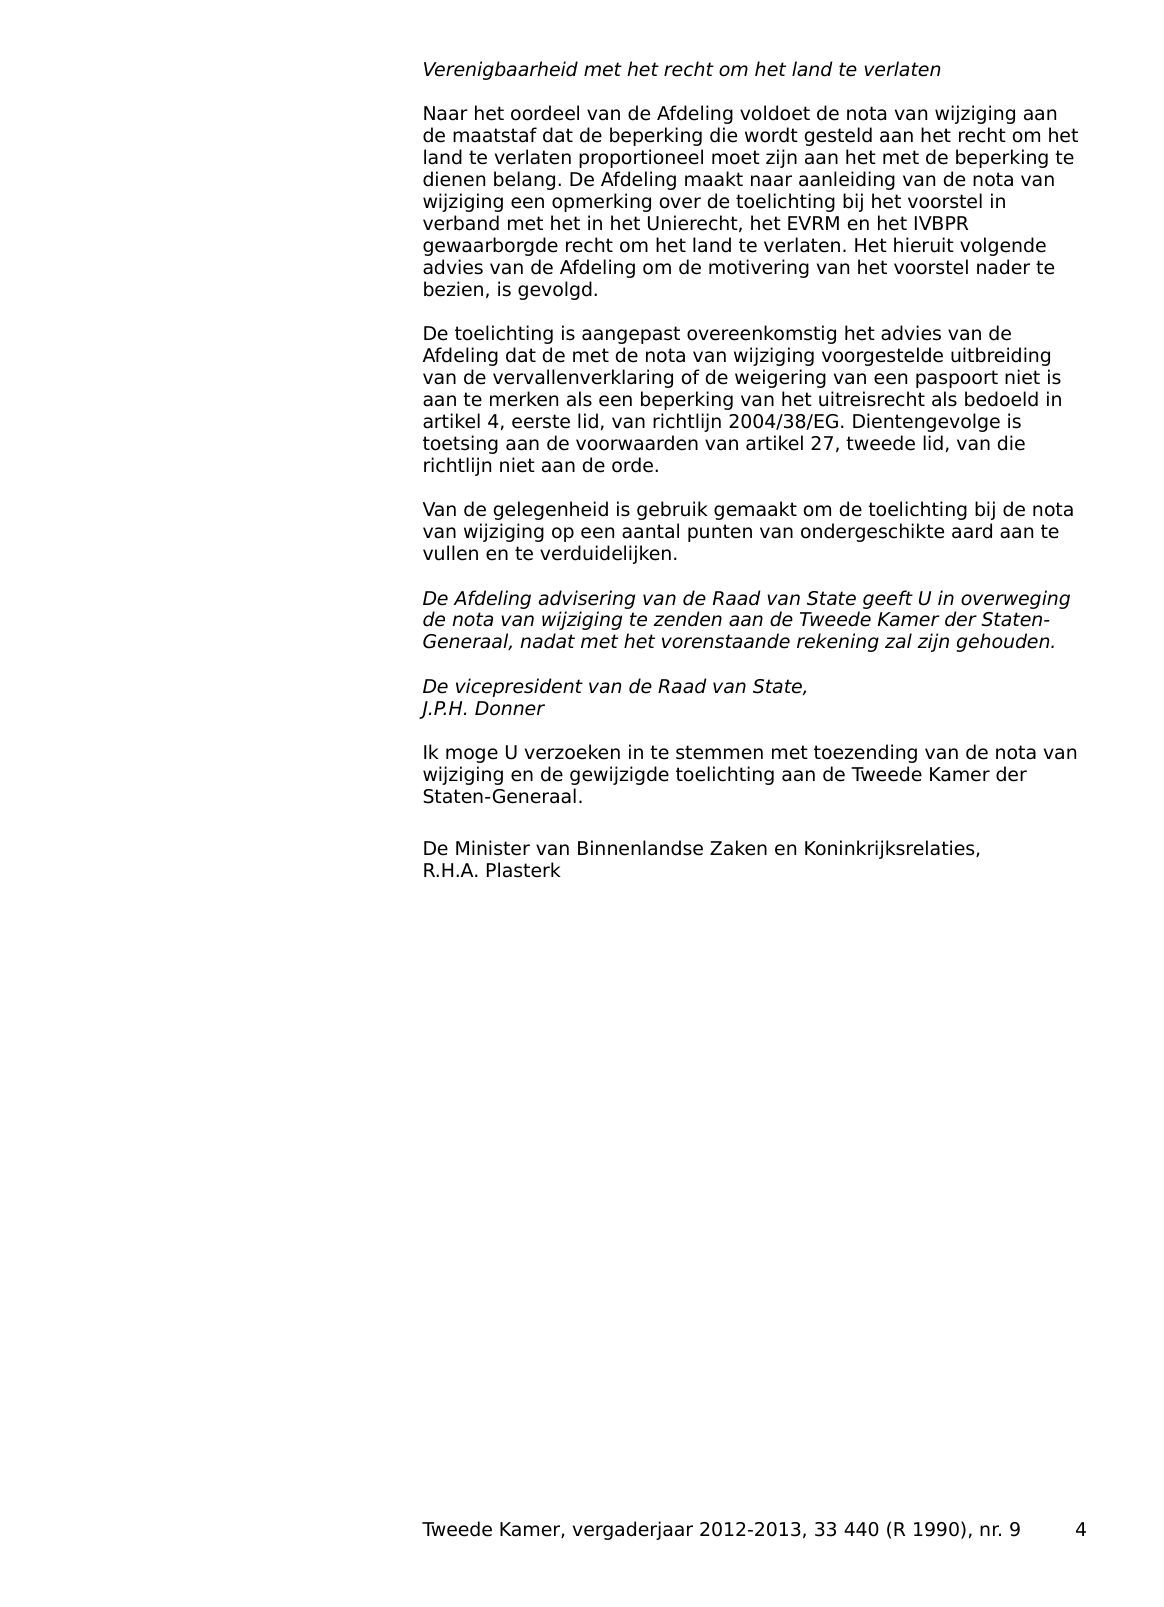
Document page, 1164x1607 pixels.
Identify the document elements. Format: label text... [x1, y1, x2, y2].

text De Afdeling advisering van de Raad van State geeft U in overweging de nota van wijziging te zenden aan de Tweede Kamer der Staten-Generaal, nadat met het vorenstaande rekening zal zijn gehouden. [422, 587, 1087, 653]
text De vicepresident van de Raad van State, [422, 676, 1087, 697]
subtitle Verenigbaarheid met het recht om het land te verlaten [422, 59, 1087, 81]
text De toelichting is aangepast overeenkomstig het advies van de Afdeling dat de met de nota van wijziging voorgestelde uitbreiding van de vervallenverklaring of de weigering van een paspoort niet is aan te merken als een beperking van het uitreisrecht als bedoeld in artikel 4, eerste lid, van richtlijn 2004/38/EG. Dientengevolge is toetsing aan de voorwaarden van artikel 27, tweede lid, van die richtlijn niet aan de orde. [422, 323, 1087, 477]
text J.P.H. Donner [422, 697, 1087, 719]
text Naar het oordeel van de Afdeling voldoet de nota van wijziging aan de maatstaf dat de beperking die wordt gesteld aan het recht om het land te verlaten proportioneel moet zijn aan het met de beperking te dienen belang. De Afdeling maakt naar aanleiding van de nota van wijziging een opmerking over de toelichting bij het voorstel in verband met het in het Unierecht, het EVRM en het IVBPR gewaarborgde recht om het land te verlaten. Het hieruit volgende advies van de Afdeling om de motivering van het voorstel nader te bezien, is gevolgd. [422, 103, 1087, 301]
text Van de gelegenheid is gebruik gemaakt om de toelichting bij de nota van wijziging op een aantal punten van ondergeschikte aard aan te vullen en te verduidelijken. [422, 499, 1087, 565]
text De Minister van Binnenlandse Zaken en Koninkrijksrelaties, R.H.A. Plasterk [422, 838, 1087, 882]
text Ik moge U verzoeken in te stemmen met toezending van de nota van wijziging en de gewijzigde toelichting aan de Tweede Kamer der Staten-Generaal. [422, 742, 1087, 808]
